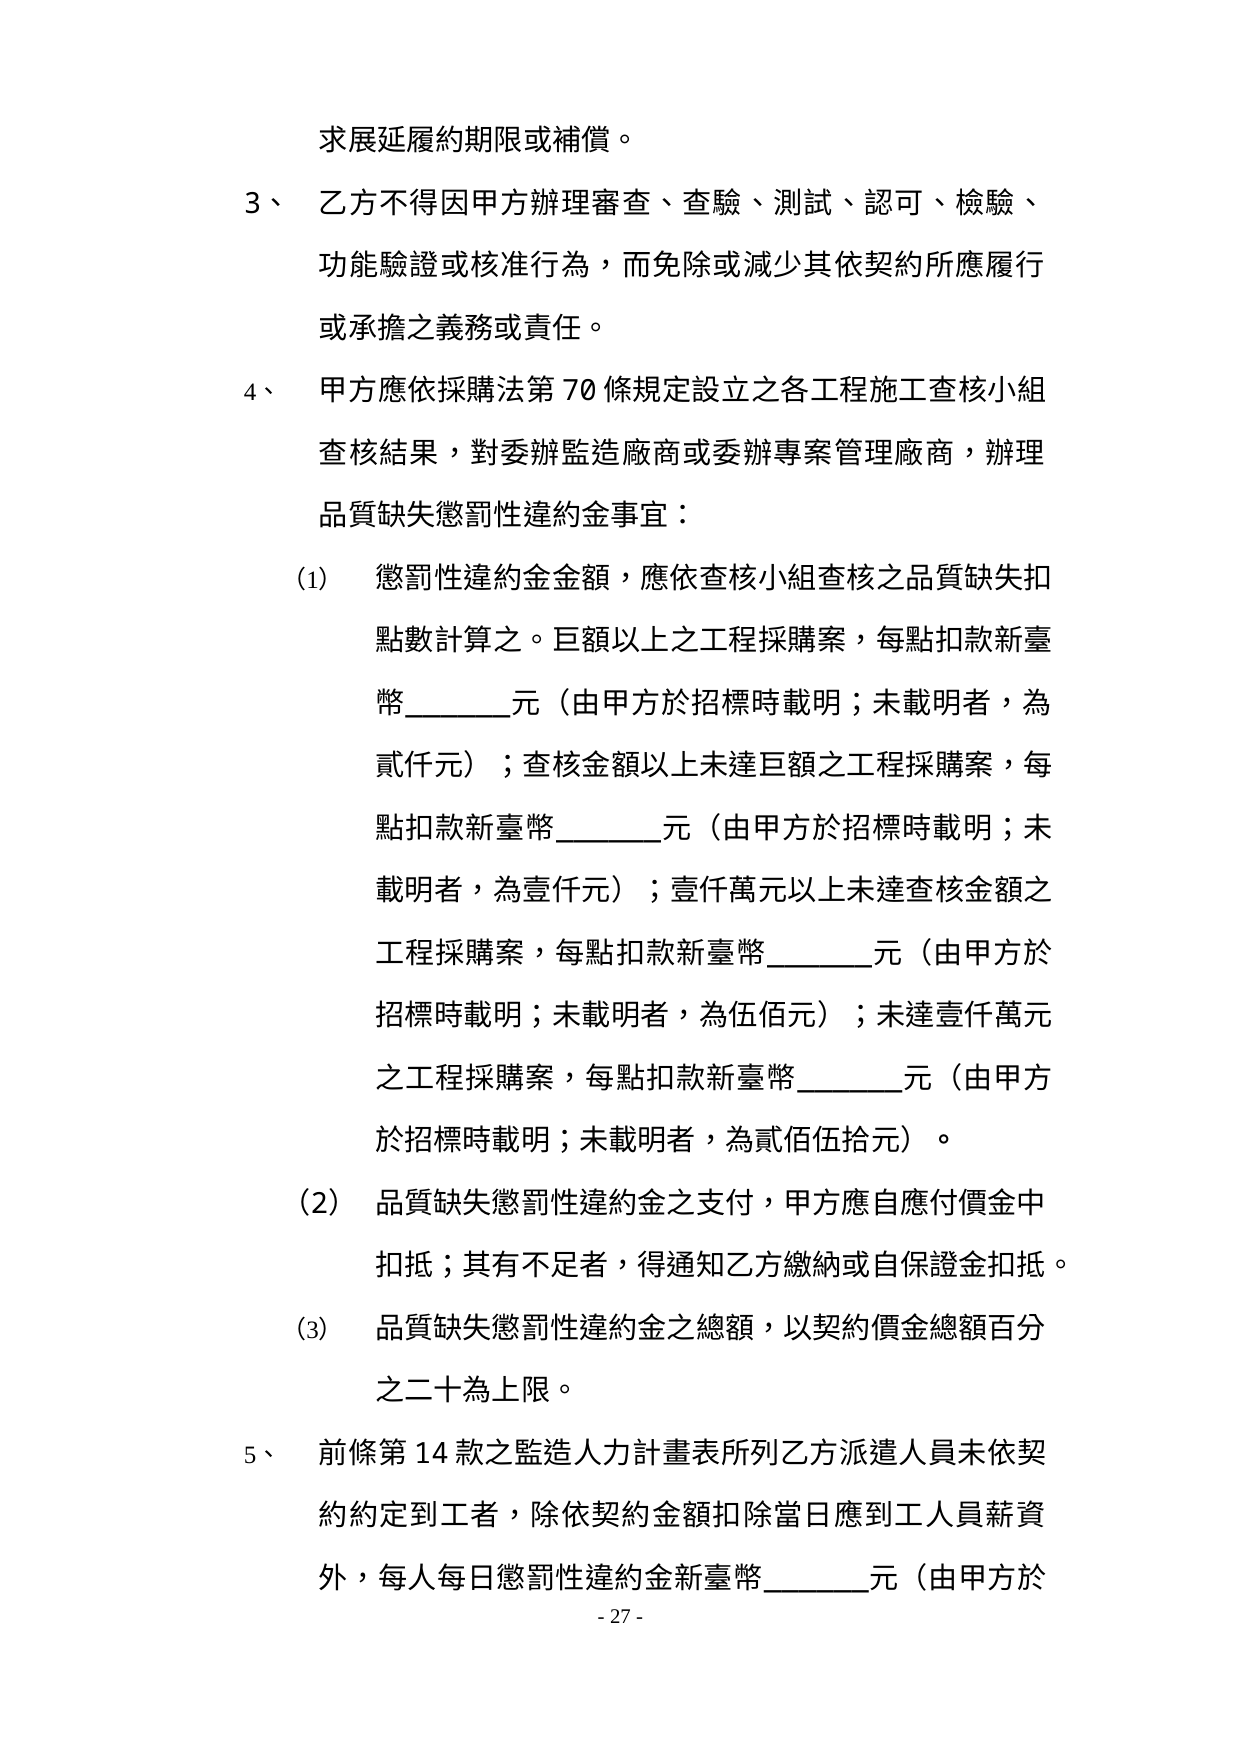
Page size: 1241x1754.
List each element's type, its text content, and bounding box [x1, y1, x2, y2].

list 求展延履約期限或補償。 [244, 96, 1047, 159]
list 品質缺失懲罰性違約金之總額，以契約價金總額百分之二十為上限。 [281, 1284, 1053, 1409]
list 品質缺失懲罰性違約金之支付，甲方應自應付價金中扣抵；其有不足者，得通知乙方繳納或自保證金扣抵。 [281, 1159, 1053, 1284]
list 乙方不得因甲方辦理審查、查驗、測試、認可、檢驗、功能驗證或核准行為，而免除或減少其依契約所應履行或承擔之義務或責任。 [244, 159, 1047, 346]
list 前條第14款之監造人力計畫表所列乙方派遣人員未依契約約定到工者，除依契約金額扣除當日應到工人員薪資外，每人每日懲罰性違約金新臺幣______元（由甲方於 [244, 1409, 1047, 1596]
list 懲罰性違約金金額，應依查核小組查核之品質缺失扣點數計算之。巨額以上之工程採購案，每點扣款新臺幣______元（由甲方於招標時載明；未載明者，為貳仟元）；查核金額以上未達巨額之工程採購案，每點扣款新臺幣______元（由甲方於招標時載明；未載明者，為壹仟元）；壹仟萬元以上未達查核金額之工程採購案，每點扣款新臺幣______元（由甲方於招標時載明；未載明者，為伍佰元）；未達壹仟萬元之工程採購案，每點扣款新臺幣______元（由甲方於招標時載明；未載明者，為貳佰伍拾元）。 [281, 534, 1053, 1159]
list 甲方應依採購法第70條規定設立之各工程施工查核小組查核結果，對委辦監造廠商或委辦專案管理廠商，辦理品質缺失懲罰性違約金事宜： [244, 346, 1047, 534]
